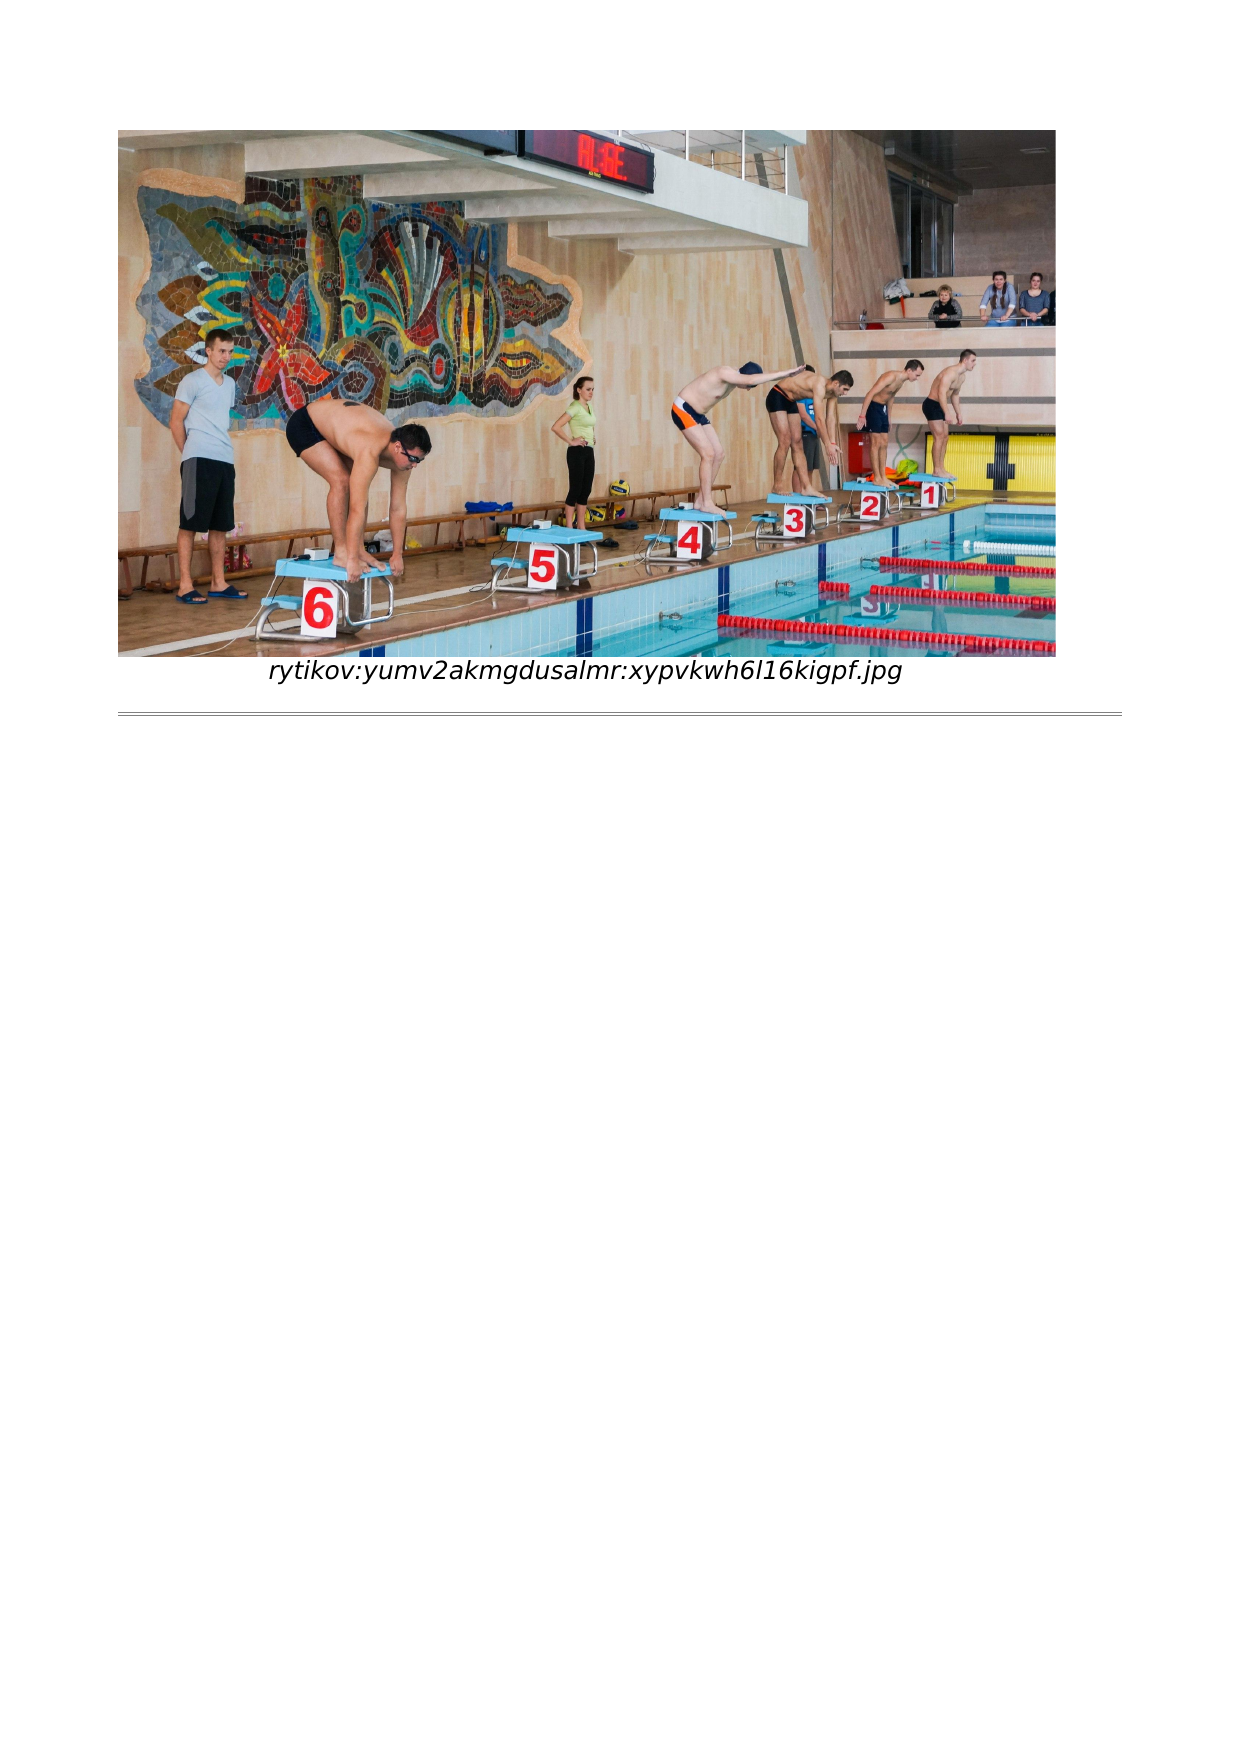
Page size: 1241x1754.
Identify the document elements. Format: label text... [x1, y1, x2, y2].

text rytikov:yumv2akmgdusalmr:xypvkwh6l16kigpf.jpg [118, 657, 1056, 685]
picture [118, 130, 1056, 657]
